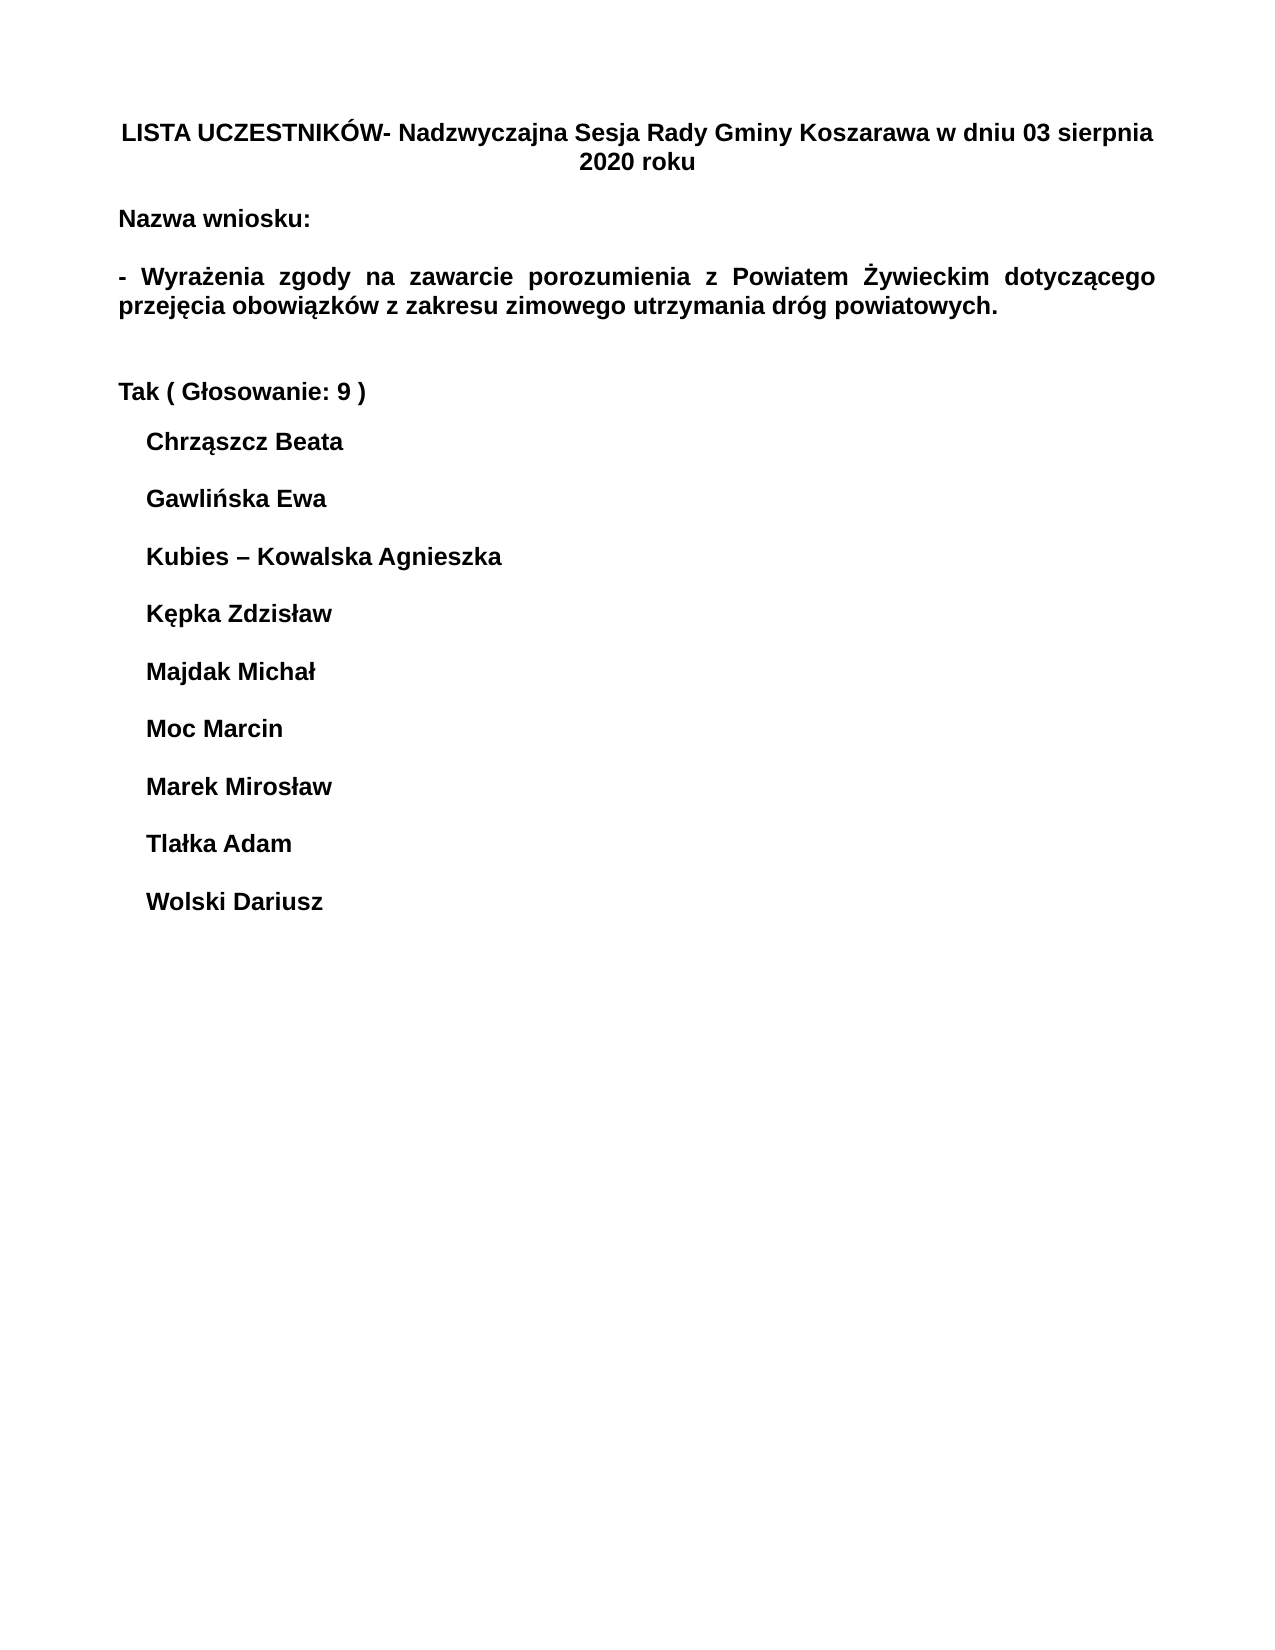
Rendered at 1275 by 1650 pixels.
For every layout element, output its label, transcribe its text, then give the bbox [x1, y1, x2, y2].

text Nazwa wniosku: [118, 204, 1157, 233]
text Wolski Dariusz [118, 886, 1157, 915]
text Gawlińska Ewa [118, 484, 1157, 513]
text Marek Mirosław [118, 771, 1157, 800]
text - Wyrażenia zgody na zawarcie porozumienia z Powiatem Żywieckim dotyczącego przejęcia obowiązków z zakresu zimowego utrzymania dróg powiatowych. [118, 262, 1157, 319]
text Majdak Michał [118, 656, 1157, 685]
text Moc Marcin [118, 714, 1157, 743]
text Kubies – Kowalska Agnieszka [118, 541, 1157, 570]
text Tlałka Adam [118, 829, 1157, 858]
text Kępka Zdzisław [118, 599, 1157, 628]
text Chrząszcz Beata [118, 426, 1157, 455]
list Tak ( Głosowanie: 9 ) [118, 377, 1157, 406]
text LISTA UCZESTNIKÓW- Nadzwyczajna Sesja Rady Gminy Koszarawa w dniu 03 sierpnia 2020 roku [118, 118, 1157, 176]
